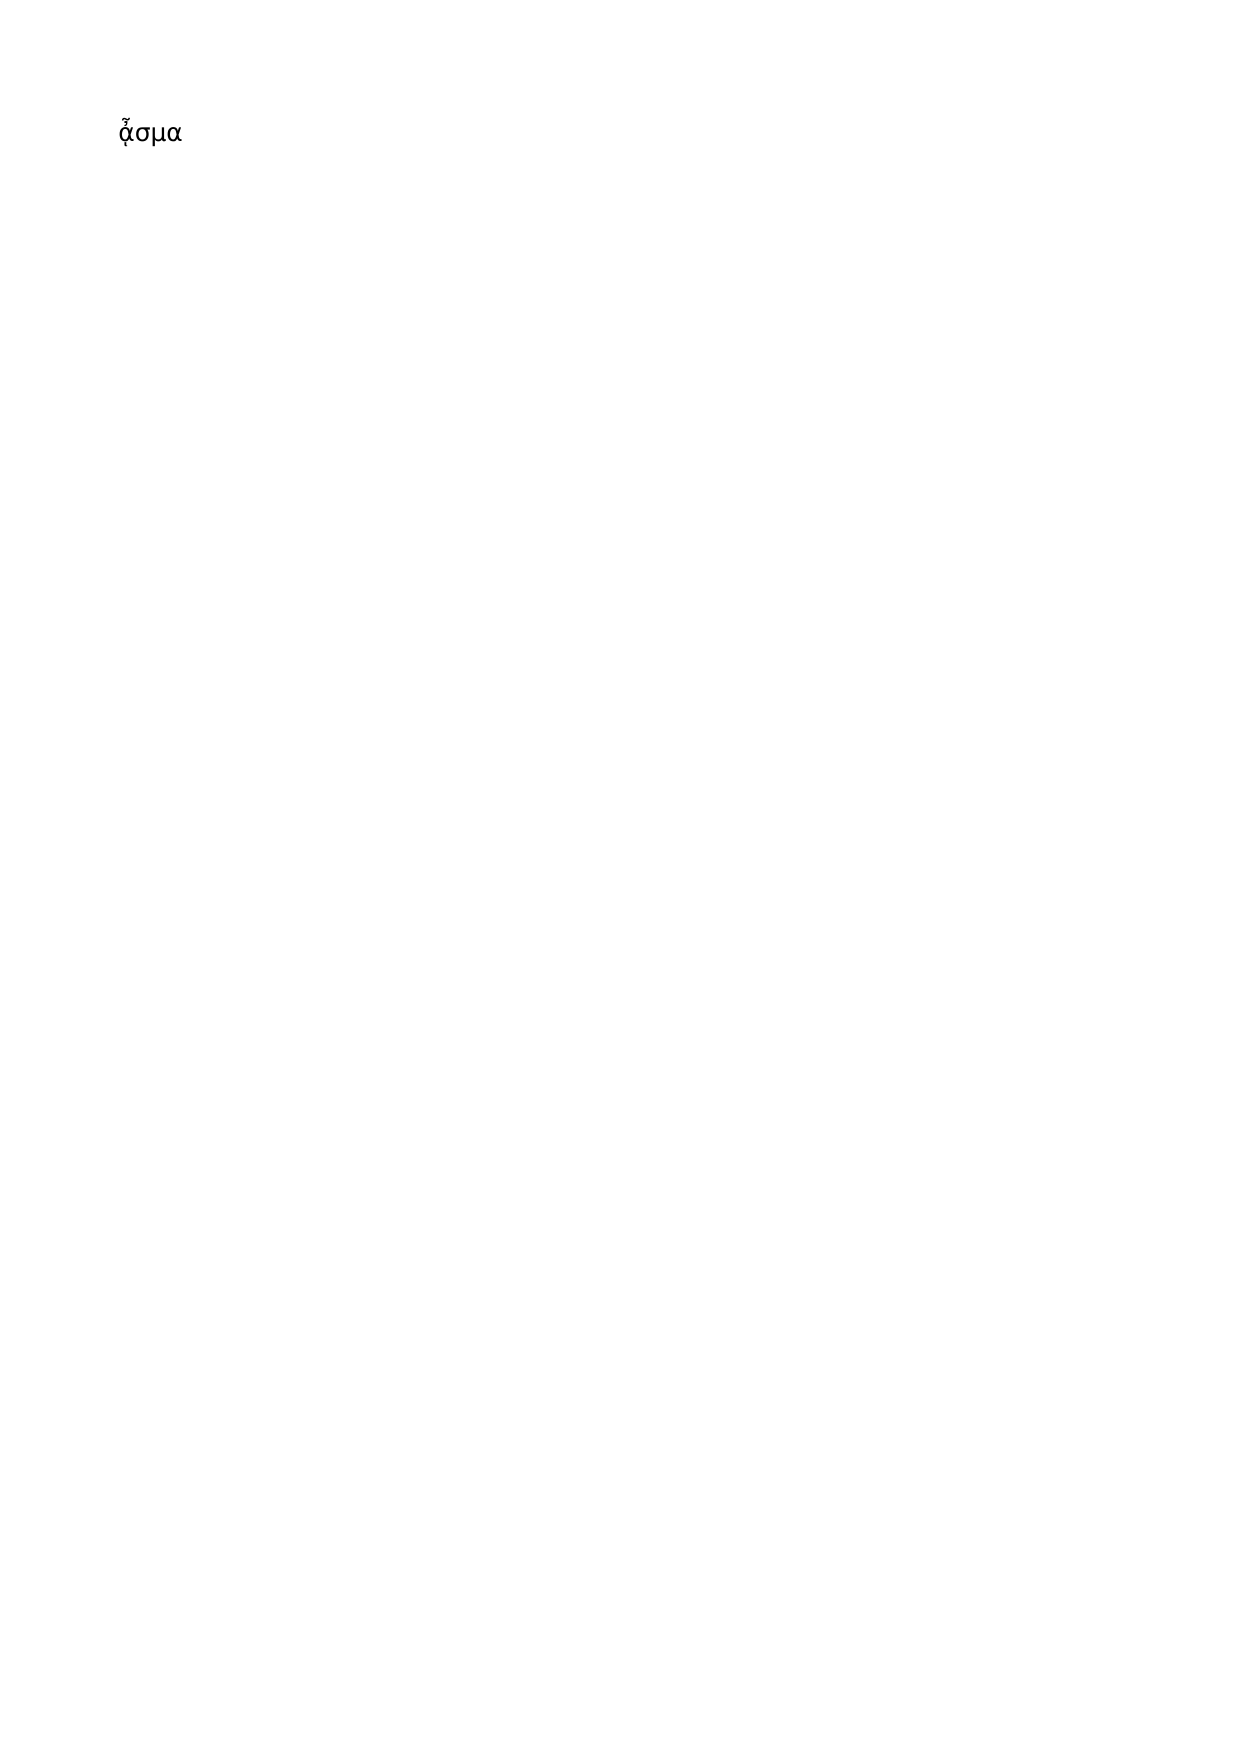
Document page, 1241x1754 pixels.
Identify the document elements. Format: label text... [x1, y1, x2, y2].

text ᾆσμα [118, 118, 1122, 147]
